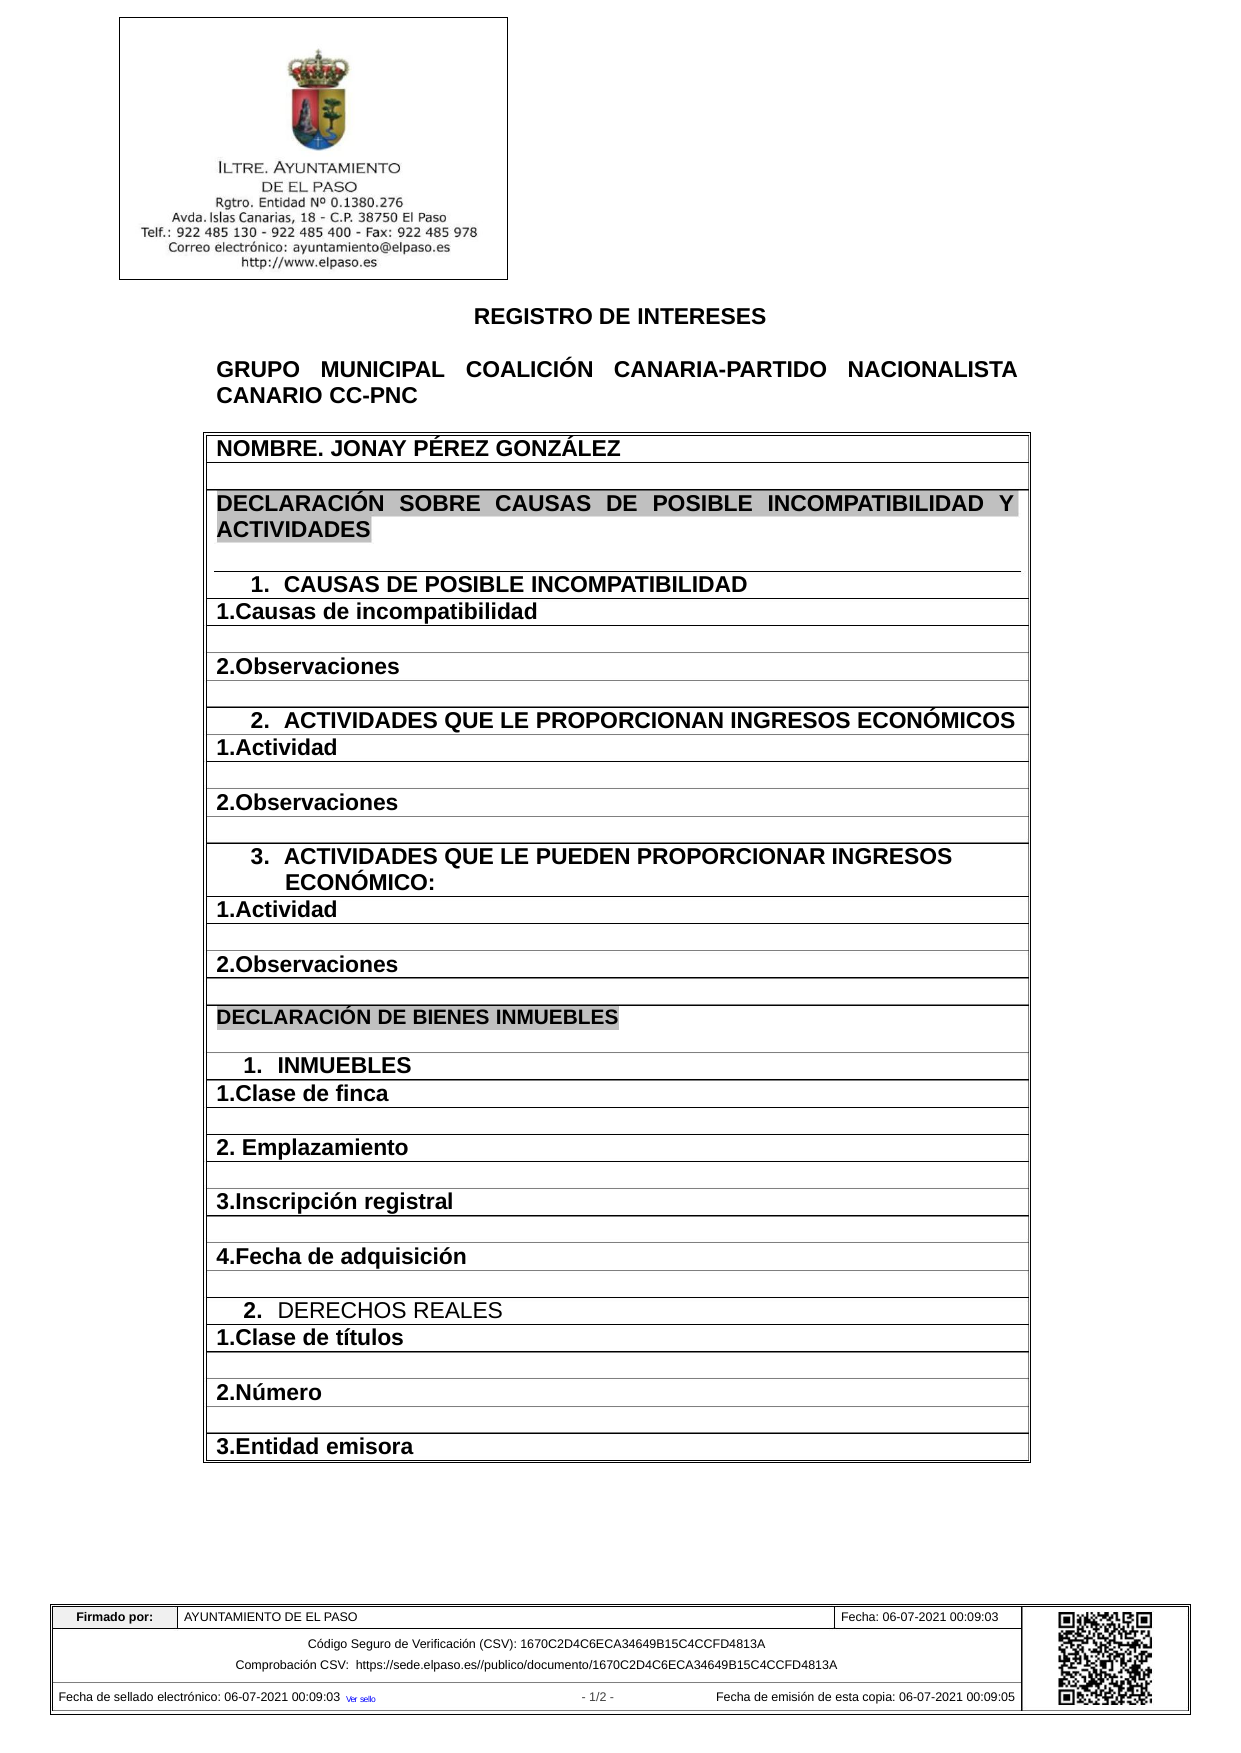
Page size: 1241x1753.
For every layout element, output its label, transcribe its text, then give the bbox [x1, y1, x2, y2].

text Firmado por: [76, 1610, 172, 1624]
text 2 [243, 1298, 256, 1324]
text Comprobación CSV: https://sede.elpaso.es//publico/documento/1670C2D4C6ECA34649B15C4CCFD4813A [235, 1658, 863, 1672]
text 1 [216, 1325, 229, 1351]
text 1 [243, 1053, 256, 1079]
text .Clase de finca [229, 1081, 414, 1106]
text 3 [216, 1189, 229, 1215]
text 2 [216, 654, 229, 679]
text 1 [216, 897, 229, 923]
text 2 [250, 708, 263, 733]
text .Causas de incompatibilidad [229, 599, 562, 625]
text .Observaciones [229, 789, 424, 815]
text .Actividad [229, 735, 363, 761]
text 3 [250, 844, 263, 869]
text 1 [250, 572, 263, 598]
text REGISTRO DE INTERESES [474, 304, 791, 329]
text ECONÓMICO: [285, 870, 977, 896]
text Fecha de sellado electrónico: 06-07-2021 00:09:03 Ver sello [58, 1690, 403, 1704]
picture [51, 1605, 1190, 1714]
text Fecha de emisión de esta copia: 06-07-2021 00:09:05 [716, 1690, 1040, 1704]
text .Entidad emisora [229, 1434, 438, 1460]
text Fecha: 06-07-2021 00:09:03 [841, 1610, 1022, 1624]
text NOMBRE. JONAY PÉREZ GONZÁLEZ [216, 436, 648, 462]
text 4 [216, 1261, 229, 1269]
text .Fecha de adquisición [229, 1244, 492, 1269]
text GRUPO MUNICIPAL COALICIÓN CANARIA-PARTIDO NACIONALISTA [216, 357, 1049, 382]
text .Inscripción registral [229, 1189, 492, 1215]
text 2 [216, 790, 229, 815]
picture [120, 18, 507, 279]
text 1 [216, 599, 229, 625]
text 2 [216, 1380, 229, 1405]
text Código Seguro de Verificación (CSV): 1670C2D4C6ECA34649B15C4CCFD4813A [308, 1638, 863, 1652]
text - 1/2 - [581, 1691, 633, 1705]
text . Emplazamiento [229, 1135, 434, 1161]
text CANARIO CC-PNC [216, 383, 1049, 408]
text ACTIVIDADES [216, 517, 1042, 542]
text DECLARACIÓN SOBRE CAUSAS DE POSIBLE INCOMPATIBILIDAD Y [216, 491, 1042, 516]
text 1 [216, 1081, 229, 1106]
text 2 [216, 1135, 229, 1161]
text .Observaciones [229, 654, 424, 679]
text AYUNTAMIENTO DE EL PASO [184, 1610, 386, 1624]
text .Actividad [229, 897, 363, 923]
text DECLARACIÓN DE BIENES INMUEBLES [216, 1006, 643, 1029]
picture [204, 433, 1030, 1462]
text .Observaciones [229, 952, 424, 977]
text . ACTIVIDADES QUE LE PROPORCIONAN INGRESOS ECONÓMICOS [263, 708, 1041, 733]
text 3 [216, 1434, 229, 1460]
text .Clase de títulos [229, 1325, 429, 1351]
text 1 [216, 735, 229, 761]
text 2 [216, 952, 229, 977]
text . CAUSAS DE POSIBLE INCOMPATIBILIDAD [263, 572, 776, 598]
text . INMUEBLES [256, 1053, 437, 1079]
text 4 [216, 1244, 229, 1258]
text .Número [229, 1380, 347, 1405]
text . DERECHOS REALES [256, 1298, 528, 1324]
text . ACTIVIDADES QUE LE PUEDEN PROPORCIONAR INGRESOS [263, 844, 977, 869]
